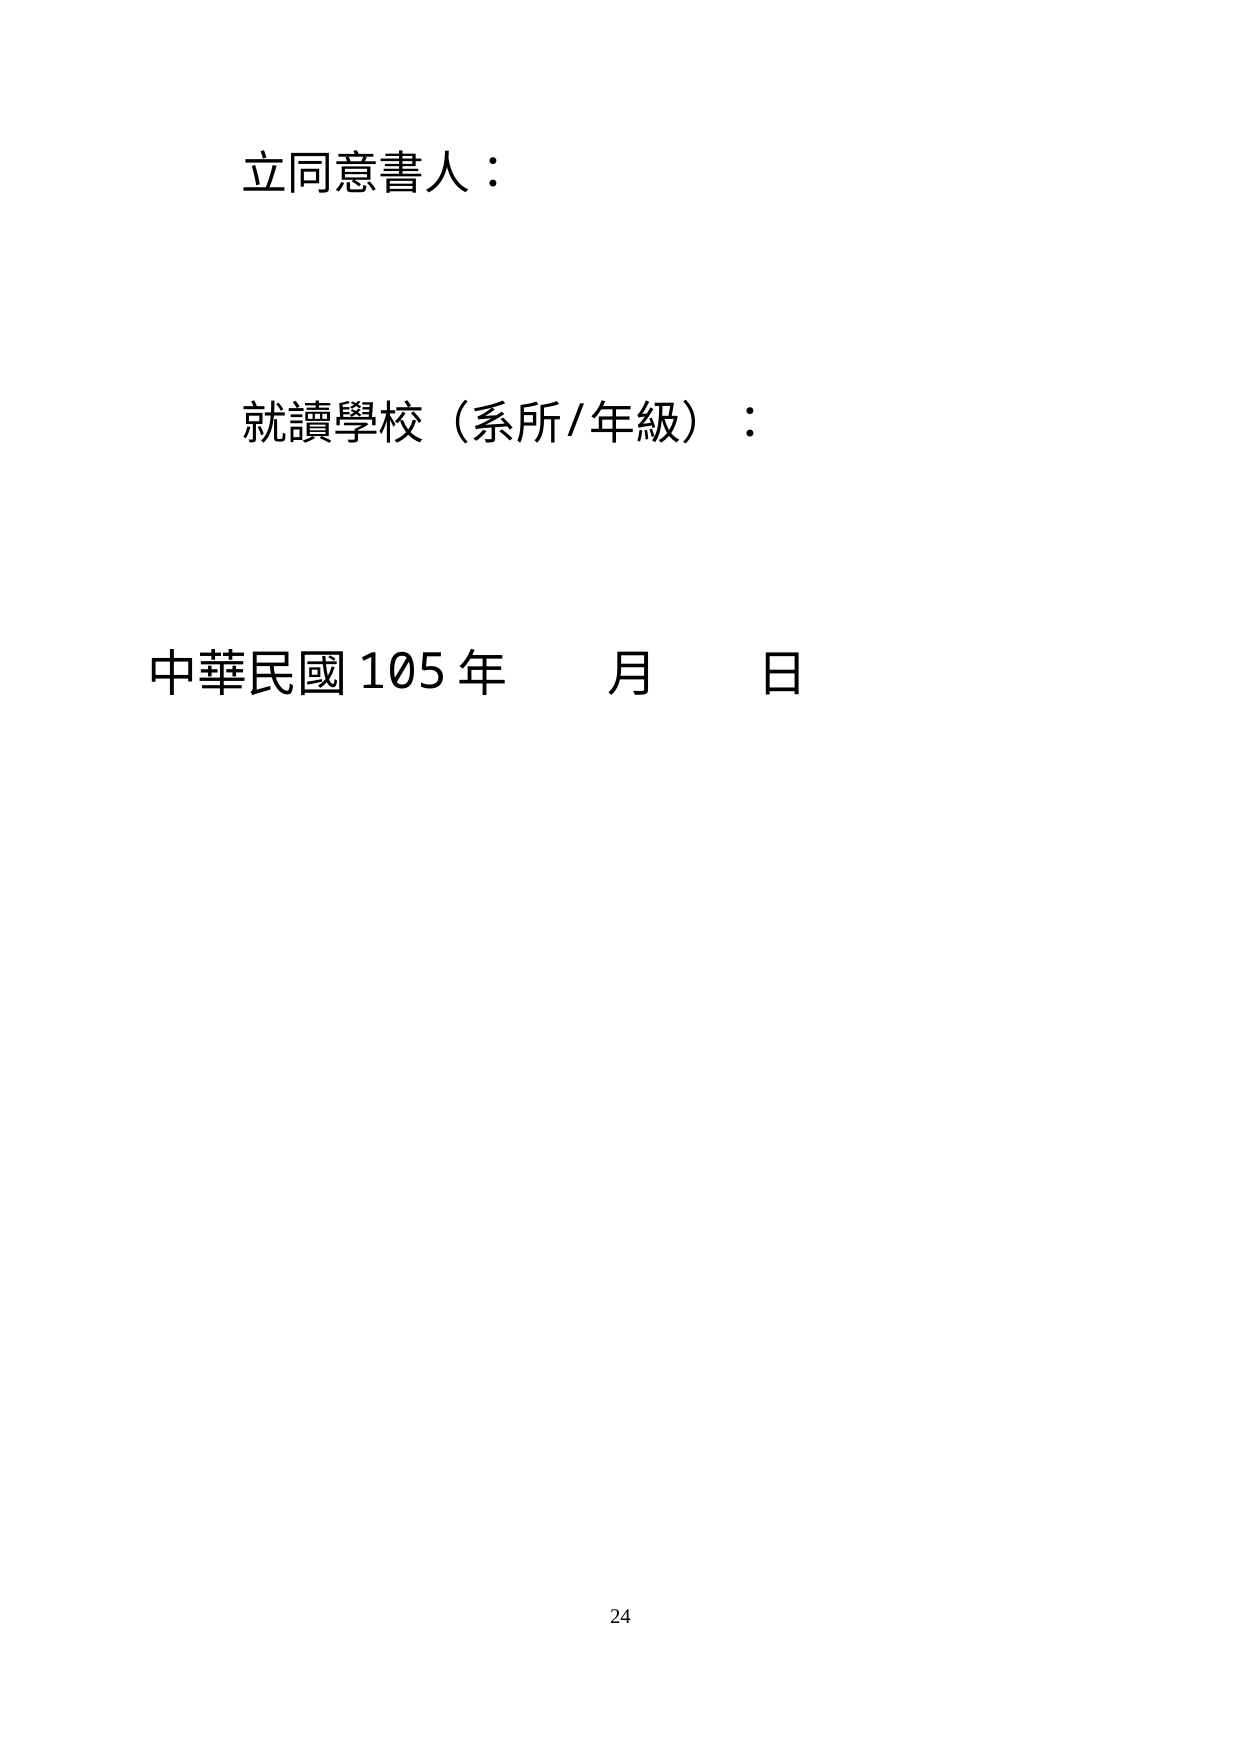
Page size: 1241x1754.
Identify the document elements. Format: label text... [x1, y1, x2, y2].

text 就讀學校（系所/年級）： [148, 346, 1092, 471]
text 中華民國105年 月 日 [148, 596, 1092, 721]
text 立同意書人： [148, 96, 1092, 221]
